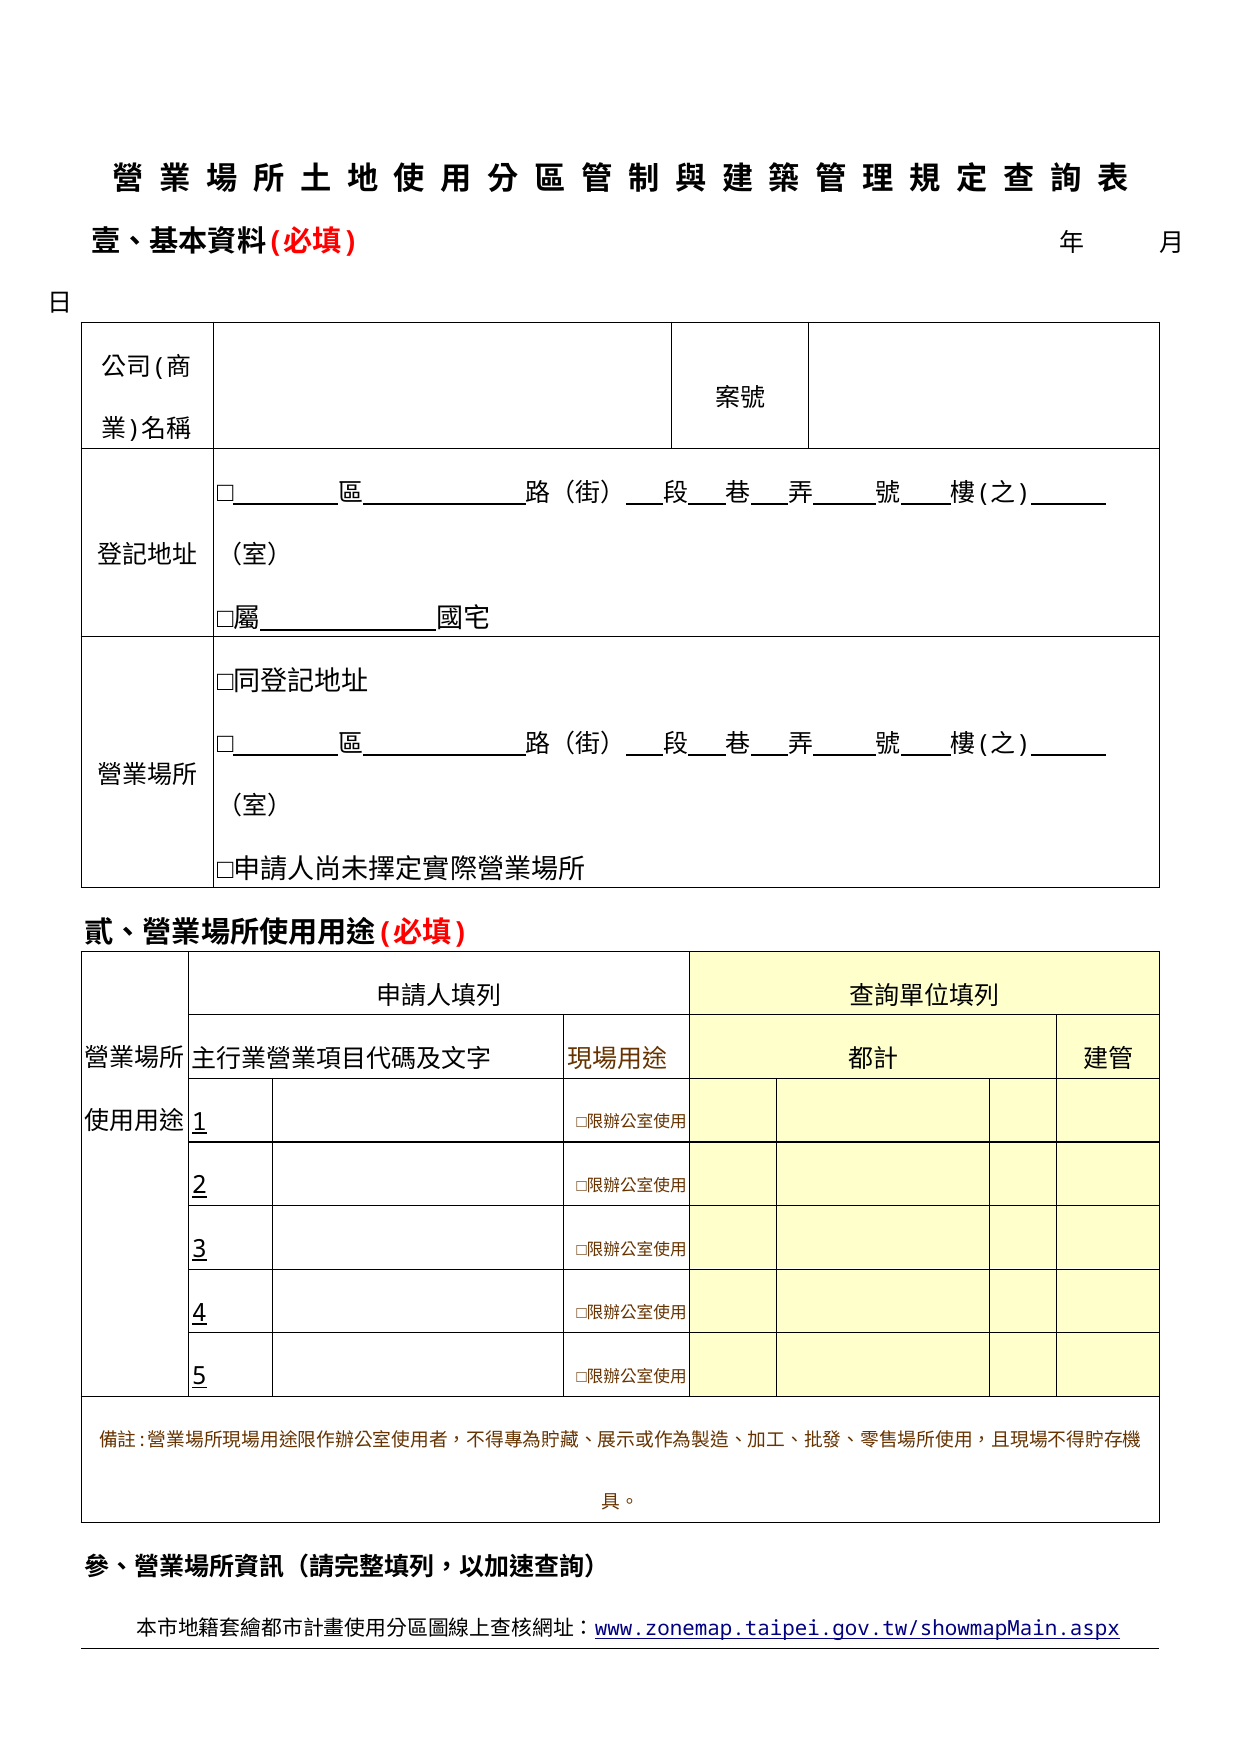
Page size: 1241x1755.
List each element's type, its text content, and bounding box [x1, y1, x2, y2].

table_header [214, 323, 671, 448]
table_cell [273, 1143, 563, 1205]
table_cell 5 [189, 1333, 272, 1396]
table_cell [273, 1270, 563, 1332]
table_cell □同登記地址 □ 區 路（街） 段 巷 弄 號 樓(之) （室） □申請人尚未擇定實際營業場所 [214, 637, 1159, 887]
table_cell 參、營業場所資訊（請完整填列，以加速查詢） [81, 1523, 1159, 1585]
table_cell [273, 1079, 563, 1141]
table_cell [990, 1143, 1056, 1205]
table_cell [777, 1270, 989, 1332]
table_cell 登記地址 [82, 449, 213, 636]
table_cell [777, 1079, 989, 1141]
table_cell [690, 1143, 776, 1205]
table_cell [1057, 1079, 1159, 1141]
table_cell □限辦公室使用 [564, 1143, 689, 1205]
table_cell 1 [189, 1079, 272, 1141]
table_cell [990, 1079, 1056, 1141]
table_cell [273, 1333, 563, 1396]
table_cell [690, 1333, 776, 1396]
table_cell 營業場所 使用用途 [82, 952, 188, 1396]
table_cell [690, 1206, 776, 1268]
table_cell 建管 [1057, 1015, 1159, 1078]
table_cell [777, 1143, 989, 1205]
table_cell 4 [189, 1270, 272, 1332]
table_cell [990, 1270, 1056, 1332]
table_cell 3 [189, 1206, 272, 1268]
table_cell 申請人填列 [189, 952, 689, 1014]
table_cell [1057, 1333, 1159, 1396]
table_header 案號 [672, 323, 808, 448]
table_cell 2 [189, 1143, 272, 1205]
table_cell □限辦公室使用 [564, 1079, 689, 1141]
table_cell 都計 [690, 1015, 1056, 1078]
text 壹、基本資料(必填) 年 月 日 [47, 197, 1193, 322]
table_cell [990, 1206, 1056, 1268]
table_cell [273, 1206, 563, 1268]
table_cell 查詢單位填列 [690, 952, 1159, 1014]
table_cell □ 區 路（街） 段 巷 弄 號 樓(之) （室） □屬 國宅 [214, 449, 1159, 636]
table_cell □限辦公室使用 [564, 1270, 689, 1332]
table_cell [690, 1079, 776, 1141]
table_cell [1057, 1206, 1159, 1268]
table_cell [1057, 1270, 1159, 1332]
table_cell [1057, 1143, 1159, 1205]
text 營 業 場 所 土 地 使 用 分 區 管 制 與 建 築 管 理 規 定 查 詢 表 [47, 134, 1193, 197]
table_cell □限辦公室使用 [564, 1333, 689, 1396]
table_cell [690, 1270, 776, 1332]
table_cell 現場用途 [564, 1015, 689, 1078]
table_header 公司(商業)名稱 [82, 323, 213, 448]
table_cell 主行業營業項目代碼及文字 [189, 1015, 563, 1078]
table_cell 本市地籍套繪都市計畫使用分區圖線上查核網址：www.zonemap.taipei.gov.tw/showmapMain.aspx [81, 1585, 1159, 1648]
table_cell □限辦公室使用 [564, 1206, 689, 1268]
table_cell 營業場所 [82, 637, 213, 887]
table_cell 貳、營業場所使用用途(必填) [81, 888, 1159, 951]
table_header [809, 323, 1159, 448]
table_cell [777, 1333, 989, 1396]
table_cell 備註:營業場所現場用途限作辦公室使用者，不得專為貯藏、展示或作為製造、加工、批發、零售場所使用，且現場不得貯存機具。 [82, 1397, 1159, 1522]
table_cell [777, 1206, 989, 1268]
table_cell [990, 1333, 1056, 1396]
